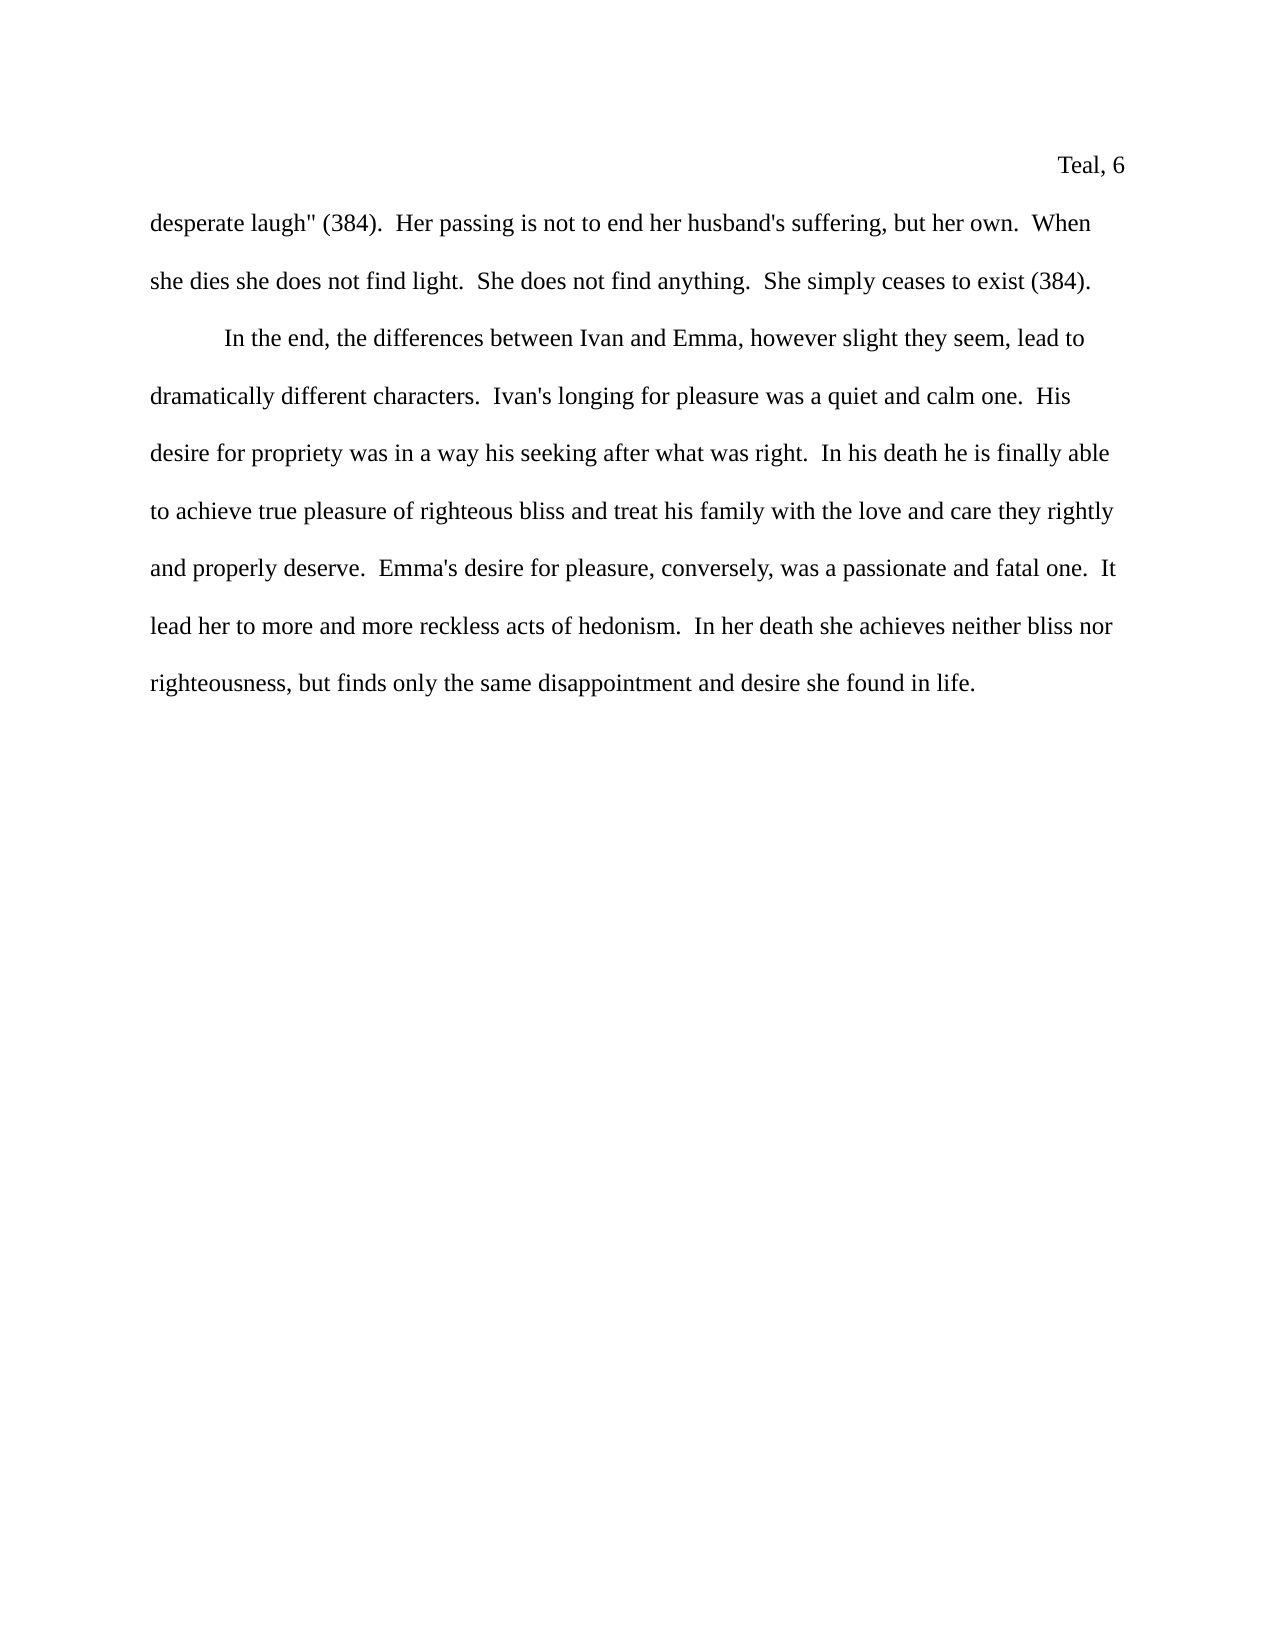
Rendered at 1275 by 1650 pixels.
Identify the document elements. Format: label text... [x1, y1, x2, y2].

text desperate laugh" (384). Her passing is not to end her husband's suffering, but her own. When she dies she does not find light. She does not find anything. She simply ceases to exist (384). [150, 208, 1125, 294]
text In the end, the differences between Ivan and Emma, however slight they seem, lead to dramatically different characters. Ivan's longing for pleasure was a quiet and calm one. His desire for propriety was in a way his seeking after what was right. In his death he is finally able to achieve true pleasure of righteous bliss and treat his family with the love and care they rightly and properly deserve. Emma's desire for pleasure, conversely, was a passionate and fatal one. It lead her to more and more reckless acts of hedonism. In her death she achieves neither bliss nor righteousness, but finds only the same disappointment and desire she found in life. [150, 323, 1125, 697]
